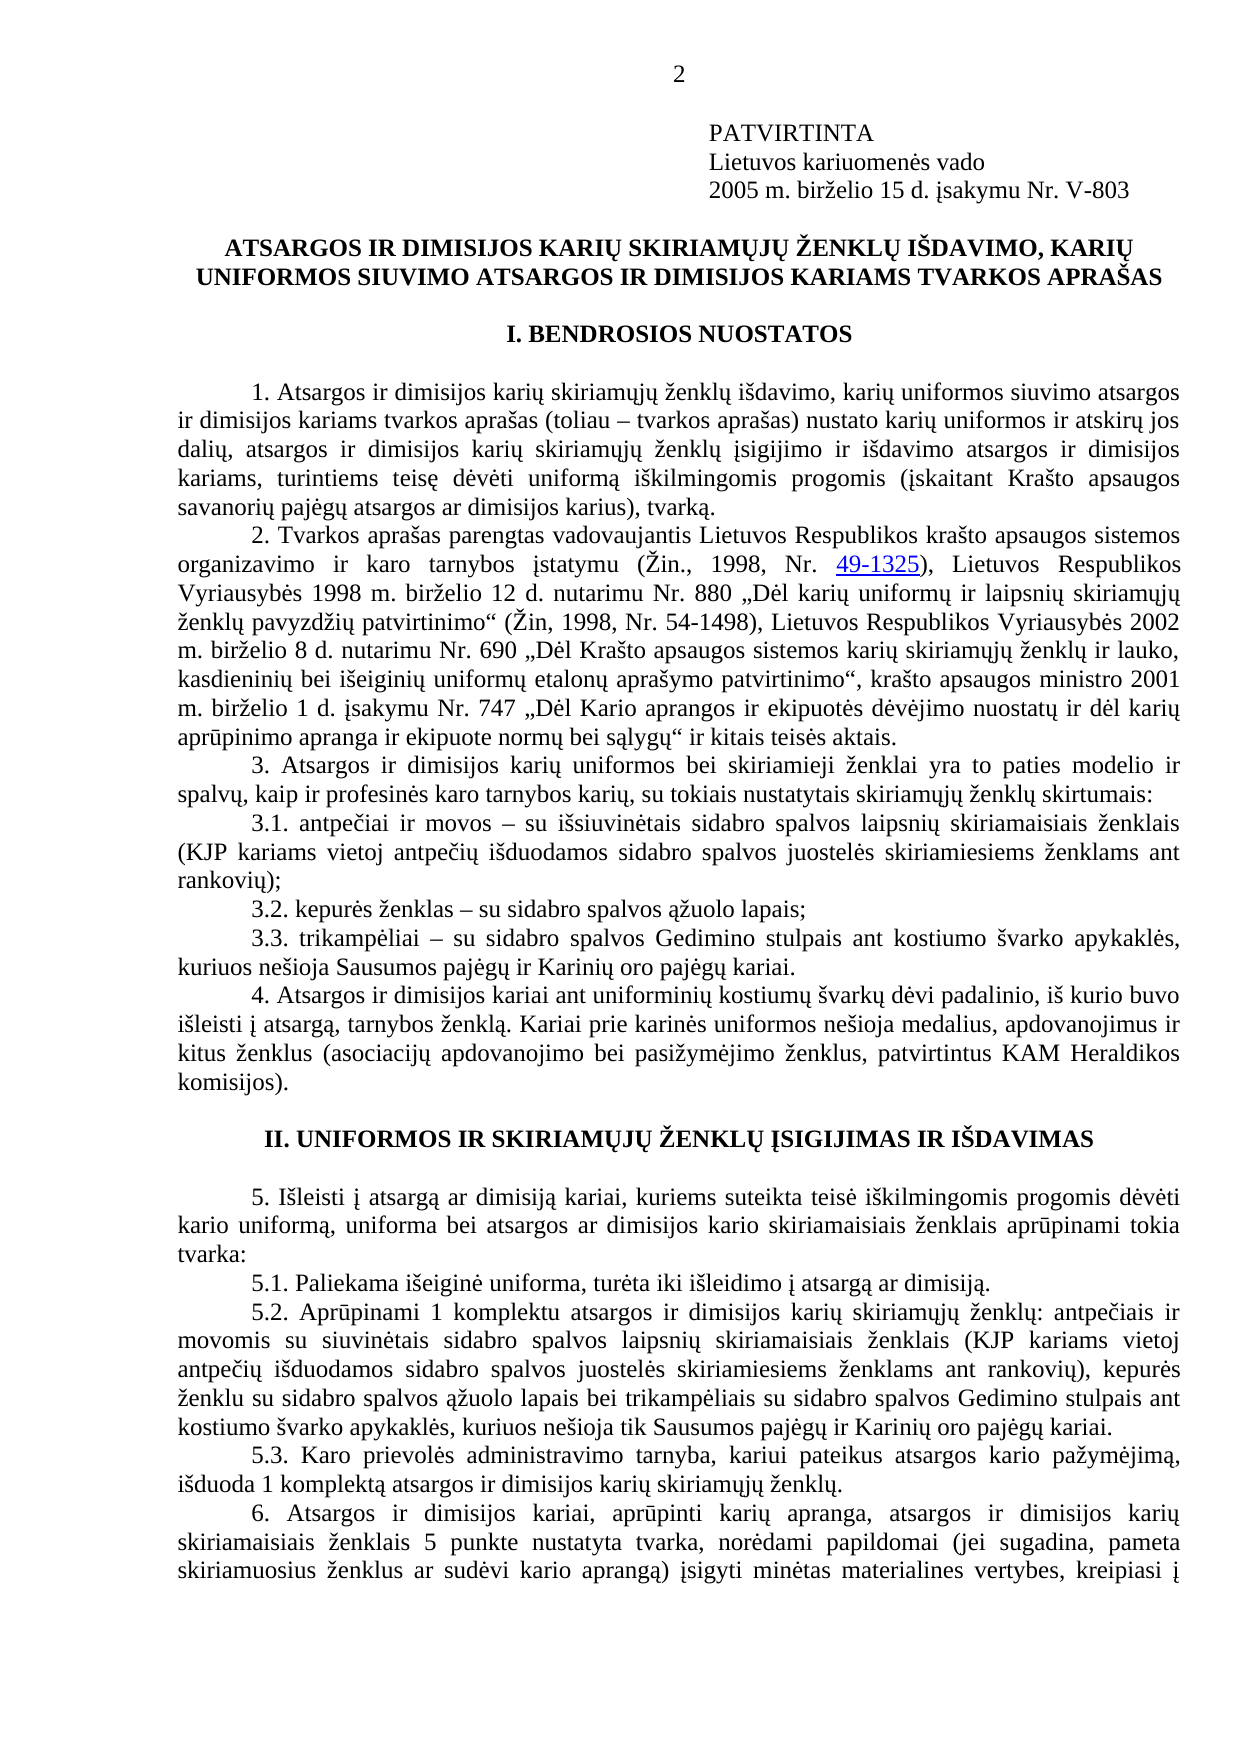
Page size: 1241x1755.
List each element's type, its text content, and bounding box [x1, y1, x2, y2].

text 5.3. Karo prievolės administravimo tarnyba, kariui pateikus atsargos kario pažymėjimą, išduoda 1 komplektą atsargos ir dimisijos karių skiriamųjų ženklų. [177, 1441, 1181, 1498]
text 3.2. kepurės ženklas – su sidabro spalvos ąžuolo lapais; [177, 894, 1181, 923]
text 5.1. Paliekama išeiginė uniforma, turėta iki išleidimo į atsargą ar dimisiją. [177, 1268, 1181, 1297]
text 5.2. Aprūpinami 1 komplektu atsargos ir dimisijos karių skiriamųjų ženklų: antpečiais ir movomis su siuvinėtais sidabro spalvos laipsnių skiriamaisiais ženklais (KJP kariams vietoj antpečių išduodamos sidabro spalvos juostelės skiriamiesiems ženklams ant rankovių), kepurės ženklu su sidabro spalvos ąžuolo lapais bei trikampėliais su sidabro spalvos Gedimino stulpais ant kostiumo švarko apykaklės, kuriuos nešioja tik Sausumos pajėgų ir Karinių oro pajėgų kariai. [177, 1297, 1181, 1441]
text 3.3. trikampėliai – su sidabro spalvos Gedimino stulpais ant kostiumo švarko apykaklės, kuriuos nešioja Sausumos pajėgų ir Karinių oro pajėgų kariai. [177, 923, 1181, 981]
text I. BENDROSIOS NUOSTATOS [177, 319, 1181, 348]
text PATVIRTINTA [177, 118, 1181, 147]
text 3.1. antpečiai ir movos – su išsiuvinėtais sidabro spalvos laipsnių skiriamaisiais ženklais (KJP kariams vietoj antpečių išduodamos sidabro spalvos juostelės skiriamiesiems ženklams ant rankovių); [177, 808, 1181, 894]
text ATSARGOS IR DIMISIJOS KARIŲ SKIRIAMŲJŲ ŽENKLŲ IŠDAVIMO, KARIŲ UNIFORMOS SIUVIMO ATSARGOS IR DIMISIJOS KARIAMS TVARKOS APRAŠAS [177, 233, 1181, 291]
text 1. Atsargos ir dimisijos karių skiriamųjų ženklų išdavimo, karių uniformos siuvimo atsargos ir dimisijos kariams tvarkos aprašas (toliau – tvarkos aprašas) nustato karių uniformos ir atskirų jos dalių, atsargos ir dimisijos karių skiriamųjų ženklų įsigijimo ir išdavimo atsargos ir dimisijos kariams, turintiems teisę dėvėti uniformą iškilmingomis progomis (įskaitant Krašto apsaugos savanorių pajėgų atsargos ar dimisijos karius), tvarką. [177, 377, 1181, 521]
text 2. Tvarkos aprašas parengtas vadovaujantis Lietuvos Respublikos krašto apsaugos sistemos organizavimo ir karo tarnybos įstatymu (Žin., 1998, Nr. 49-1325), Lietuvos Respublikos Vyriausybės 1998 m. birželio 12 d. nutarimu Nr. 880 „Dėl karių uniformų ir laipsnių skiriamųjų ženklų pavyzdžių patvirtinimo“ (Žin, 1998, Nr. 54-1498), Lietuvos Respublikos Vyriausybės 2002 m. birželio 8 d. nutarimu Nr. 690 „Dėl Krašto apsaugos sistemos karių skiriamųjų ženklų ir lauko, kasdieninių bei išeiginių uniformų etalonų aprašymo patvirtinimo“, krašto apsaugos ministro 2001 m. birželio 1 d. įsakymu Nr. 747 „Dėl Kario aprangos ir ekipuotės dėvėjimo nuostatų ir dėl karių aprūpinimo apranga ir ekipuote normų bei sąlygų“ ir kitais teisės aktais. [177, 521, 1181, 751]
text 5. Išleisti į atsargą ar dimisiją kariai, kuriems suteikta teisė iškilmingomis progomis dėvėti kario uniformą, uniforma bei atsargos ar dimisijos kario skiriamaisiais ženklais aprūpinami tokia tvarka: [177, 1182, 1181, 1268]
text 2005 m. birželio 15 d. įsakymu Nr. V-803 [177, 176, 1181, 204]
text 6. Atsargos ir dimisijos kariai, aprūpinti karių apranga, atsargos ir dimisijos karių skiriamaisiais ženklais 5 punkte nustatyta tvarka, norėdami papildomai (jei sugadina, pameta skiriamuosius ženklus ar sudėvi kario aprangą) įsigyti minėtas materialines vertybes, kreipiasi į [177, 1498, 1181, 1584]
text Lietuvos kariuomenės vado [177, 147, 1181, 176]
text II. UNIFORMOS IR SKIRIAMŲJŲ ŽENKLŲ ĮSIGIJIMAS IR IŠDAVIMAS [177, 1124, 1181, 1153]
text 3. Atsargos ir dimisijos karių uniformos bei skiriamieji ženklai yra to paties modelio ir spalvų, kaip ir profesinės karo tarnybos karių, su tokiais nustatytais skiriamųjų ženklų skirtumais: [177, 751, 1181, 808]
text 4. Atsargos ir dimisijos kariai ant uniforminių kostiumų švarkų dėvi padalinio, iš kurio buvo išleisti į atsargą, tarnybos ženklą. Kariai prie karinės uniformos nešioja medalius, apdovanojimus ir kitus ženklus (asociacijų apdovanojimo bei pasižymėjimo ženklus, patvirtintus KAM Heraldikos komisijos). [177, 981, 1181, 1096]
